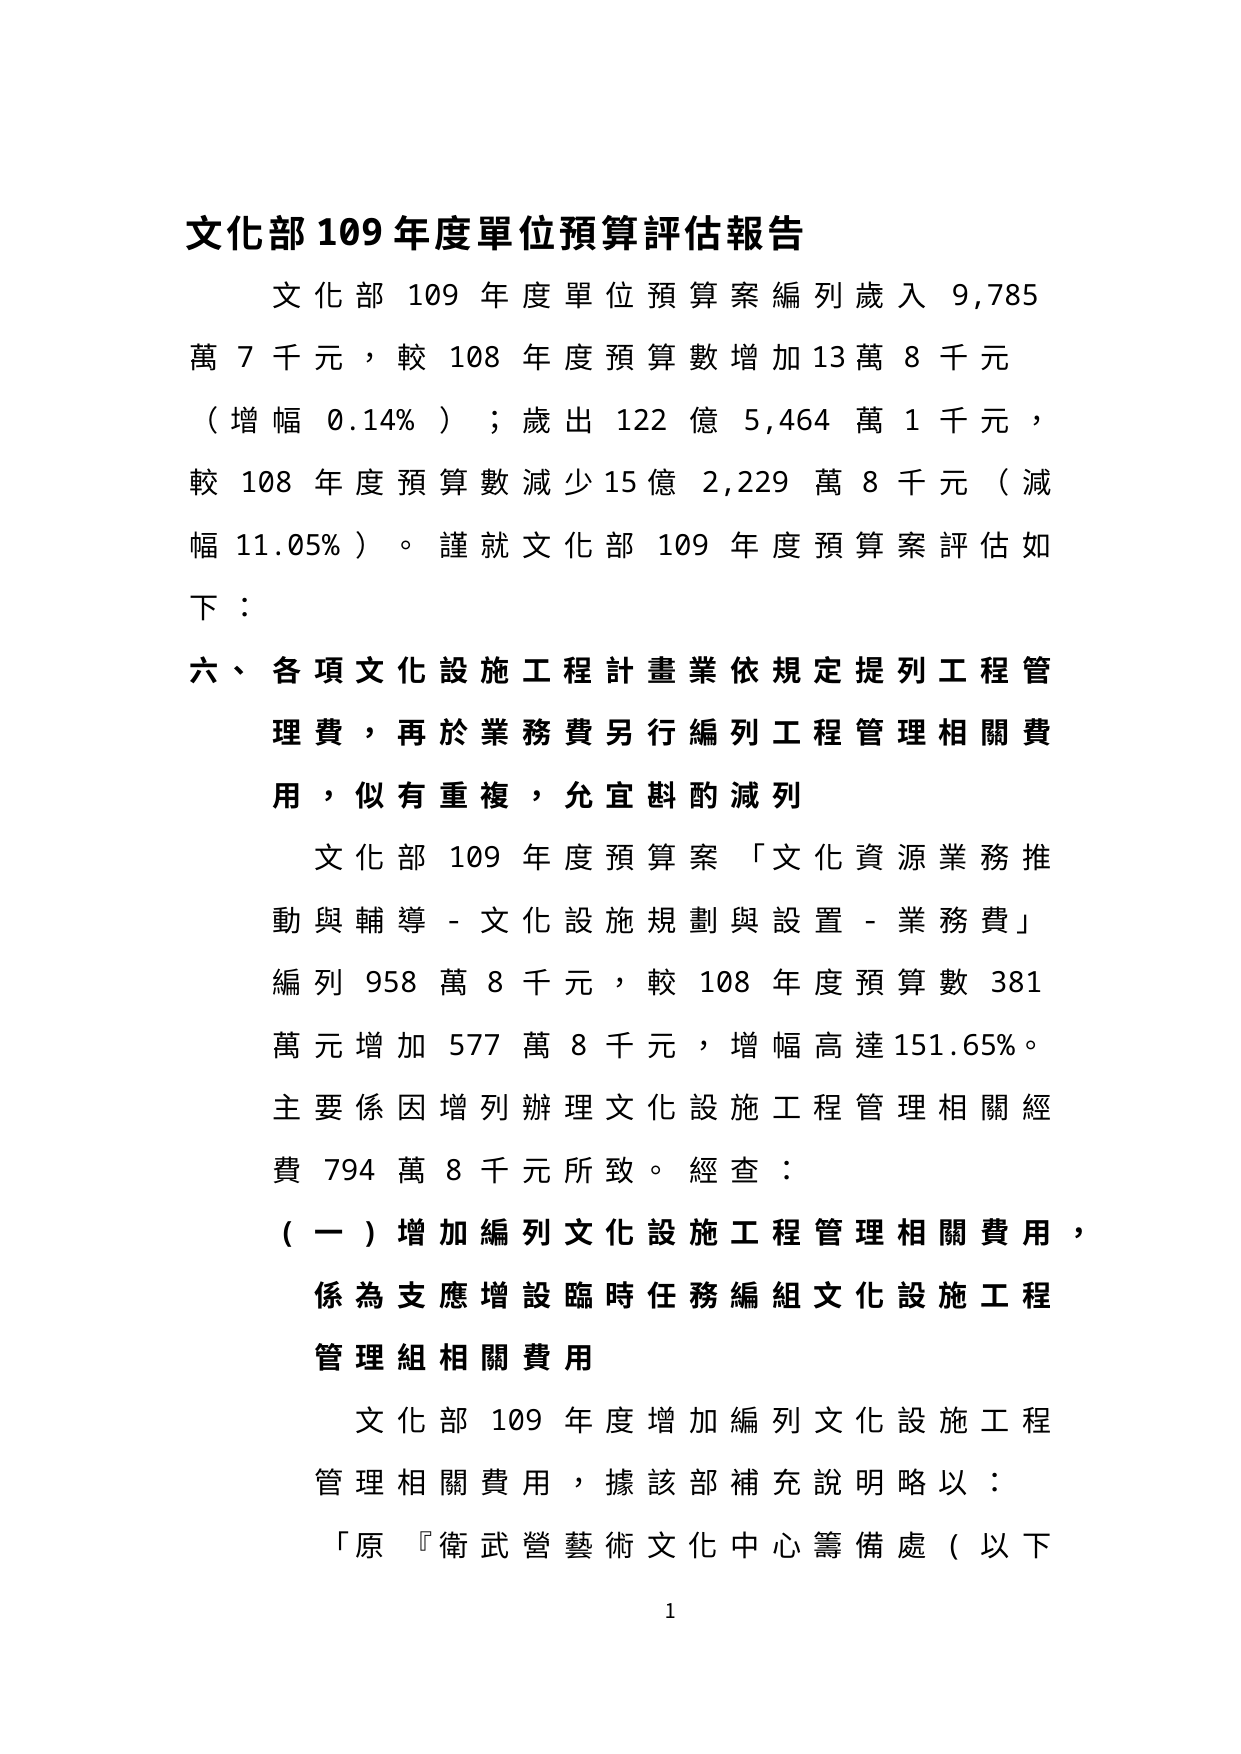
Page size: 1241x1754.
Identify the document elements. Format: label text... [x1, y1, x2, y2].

text 文化部109年度增加編列文化設施工程管理相關費用，據該部補充說明略以：「原『衛武營藝術文化中心籌備處(以下簡稱衛武營籌備處)』於107年9月裁撤，…文化部為充實文化設施，面臨日益增加之重大工程業務無工程專業資源及無專責單位推動。現行公共建設計畫由各業務單位及所屬機關(構)辦理，惟承辦人員無工程專業背景，遂將衛武營籌備處裁撤後之工程人力，成立臨時任務編組『文化設施工程管理組』，協助本(文化)部統籌辦理文化設施工程督導、管理、輔導及諮詢等業務，及辦理衛武營藝術文化中心興建計畫驗收結案業務。」 [271, 1377, 1058, 1564]
text 文化部109年度單位預算案編列歲入9,785萬7千元，較108年度預算數增加13萬8千元（增幅0.14%）；歲出122億5,464萬1千元，較108年度預算數減少15億2,229萬8千元（減幅11.05%）。謹就文化部109年度預算案評估如下： [183, 252, 1058, 627]
text (一)增加編列文化設施工程管理相關費用，係為支應增設臨時任務編組文化設施工程管理組相關費用 [242, 1189, 1058, 1377]
text 文化部109年度預算案「文化資源業務推動與輔導-文化設施規劃與設置-業務費」編列958萬8千元，較108年度預算數381萬元增加577萬8千元，增幅高達151.65%。主要係因增列辦理文化設施工程管理相關經費794萬8千元所致。經查： [242, 814, 1058, 1189]
text 六、各項文化設施工程計畫業依規定提列工程管理費，再於業務費另行編列工程管理相關費用，似有重複，允宜斟酌減列 [183, 627, 1058, 814]
text 文化部109年度單位預算評估報告 [183, 189, 1058, 252]
